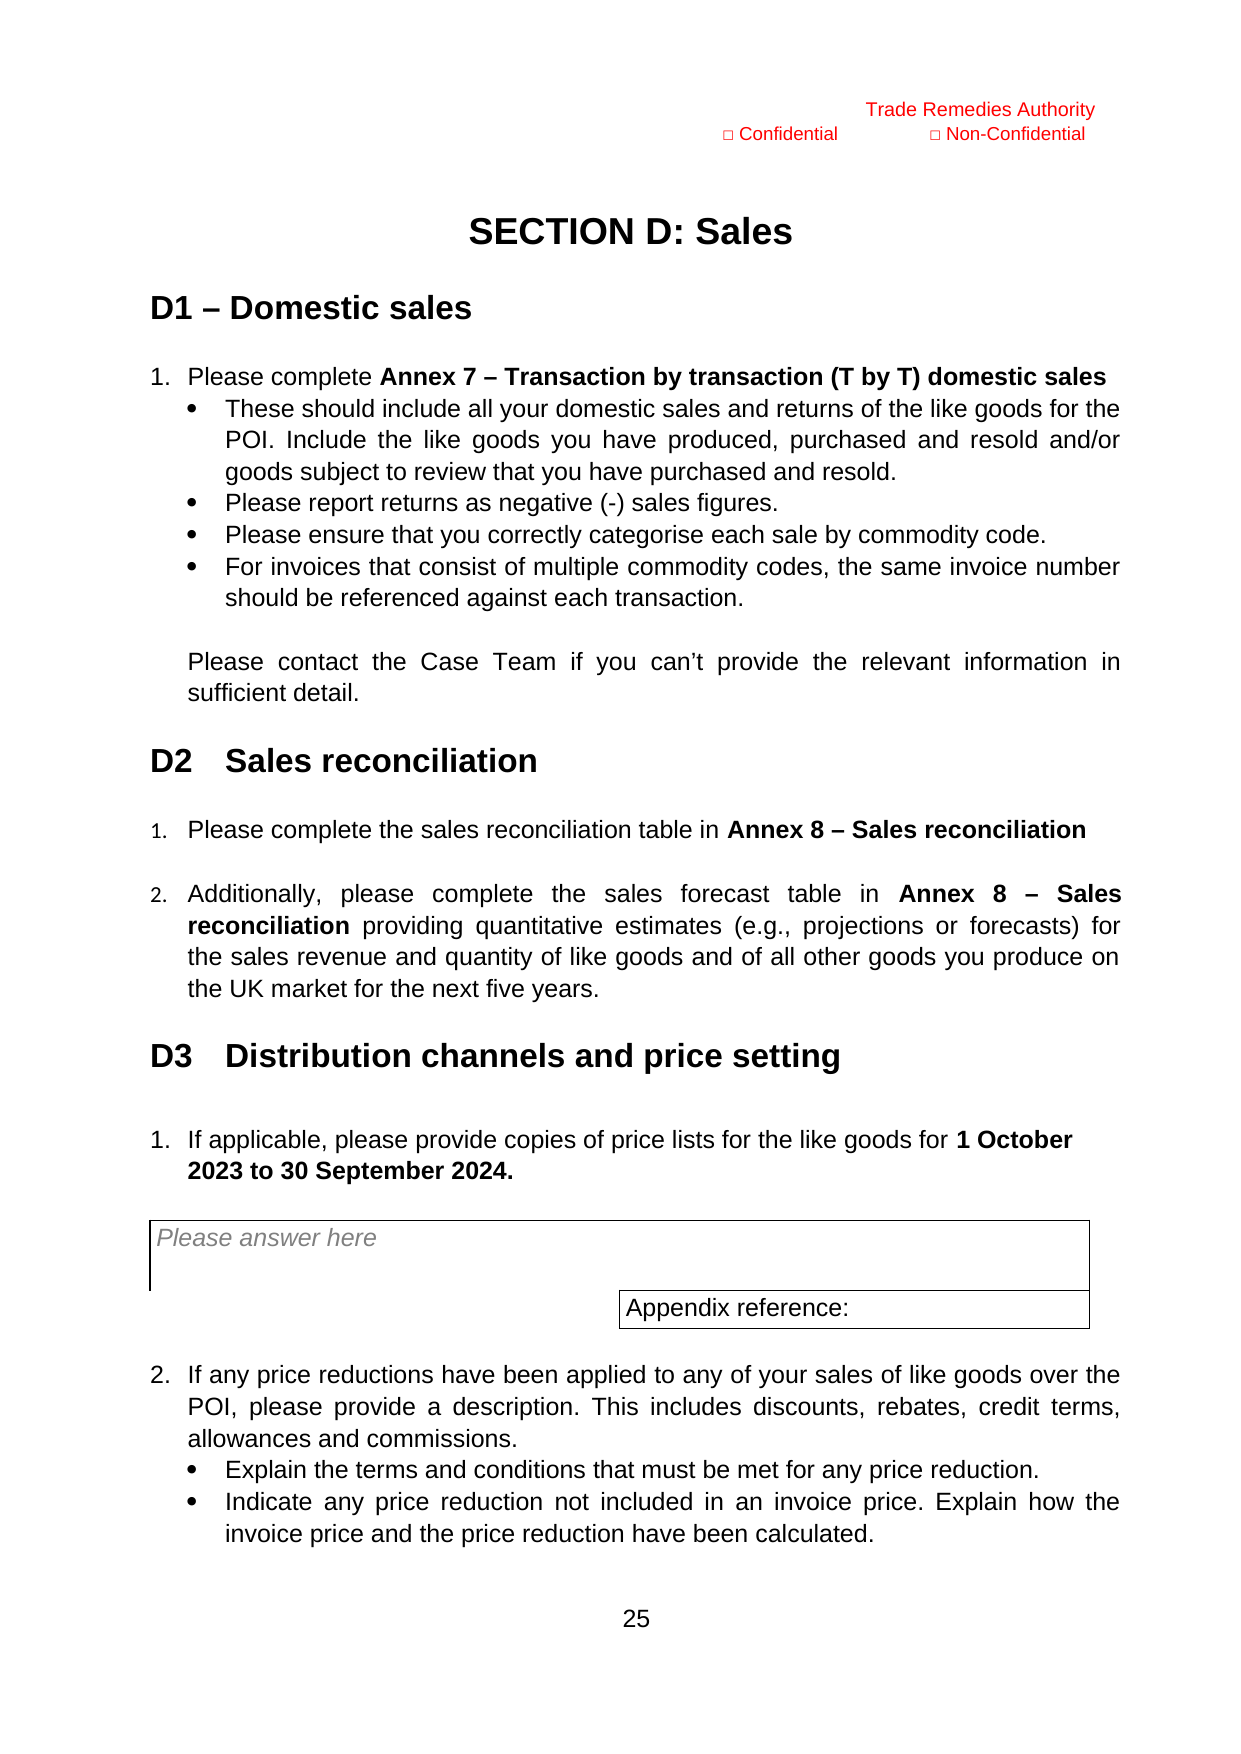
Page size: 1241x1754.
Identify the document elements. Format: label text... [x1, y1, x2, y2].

table_cell Appendix reference: [620, 1291, 1089, 1328]
list If applicable, please provide copies of price lists for the like goods for 1 October 2023 to 30 September 2024. [150, 1125, 1122, 1185]
list These should include all your domestic sales and returns of the like goods for the POI. Include the like goods you have produced, purchased and resold and/or goods subject to review that you have purchased and resold. [187, 394, 1122, 486]
list Please report returns as negative (-) sales figures. [187, 488, 1122, 517]
subtitle D2 Sales reconciliation [150, 741, 1122, 780]
list Additionally, please complete the sales forecast table in Annex 8 – Sales reconciliation providing quantitative estimates (e.g., projections or forecasts) for the sales revenue and quantity of like goods and of all other goods you produce on the UK market for the next five years. [150, 879, 1122, 1002]
subtitle SECTION D: Sales [150, 209, 1122, 252]
table_header Please answer here [151, 1221, 1089, 1289]
subtitle D1 – Domestic sales [150, 288, 1122, 327]
subtitle D3 Distribution channels and price setting [150, 1036, 1122, 1074]
list Please contact the Case Team if you can’t provide the relevant information in sufficient detail. [187, 647, 1122, 707]
list For invoices that consist of multiple commodity codes, the same invoice number should be referenced against each transaction. [187, 552, 1122, 612]
list Explain the terms and conditions that must be met for any price reduction. [187, 1455, 1122, 1484]
list Indicate any price reduction not included in an invoice price. Explain how the invoice price and the price reduction have been calculated. [187, 1487, 1122, 1547]
list Please complete the sales reconciliation table in Annex 8 – Sales reconciliation [150, 815, 1122, 844]
list Please ensure that you correctly categorise each sale by commodity code. [187, 520, 1122, 549]
list Please complete Annex 7 – Transaction by transaction (T by T) domestic sales [150, 362, 1122, 391]
list If any price reductions have been applied to any of your sales of like goods over the POI, please provide a description. This includes discounts, rebates, credit terms, allowances and commissions. [150, 1361, 1122, 1452]
table_cell [150, 1291, 619, 1328]
